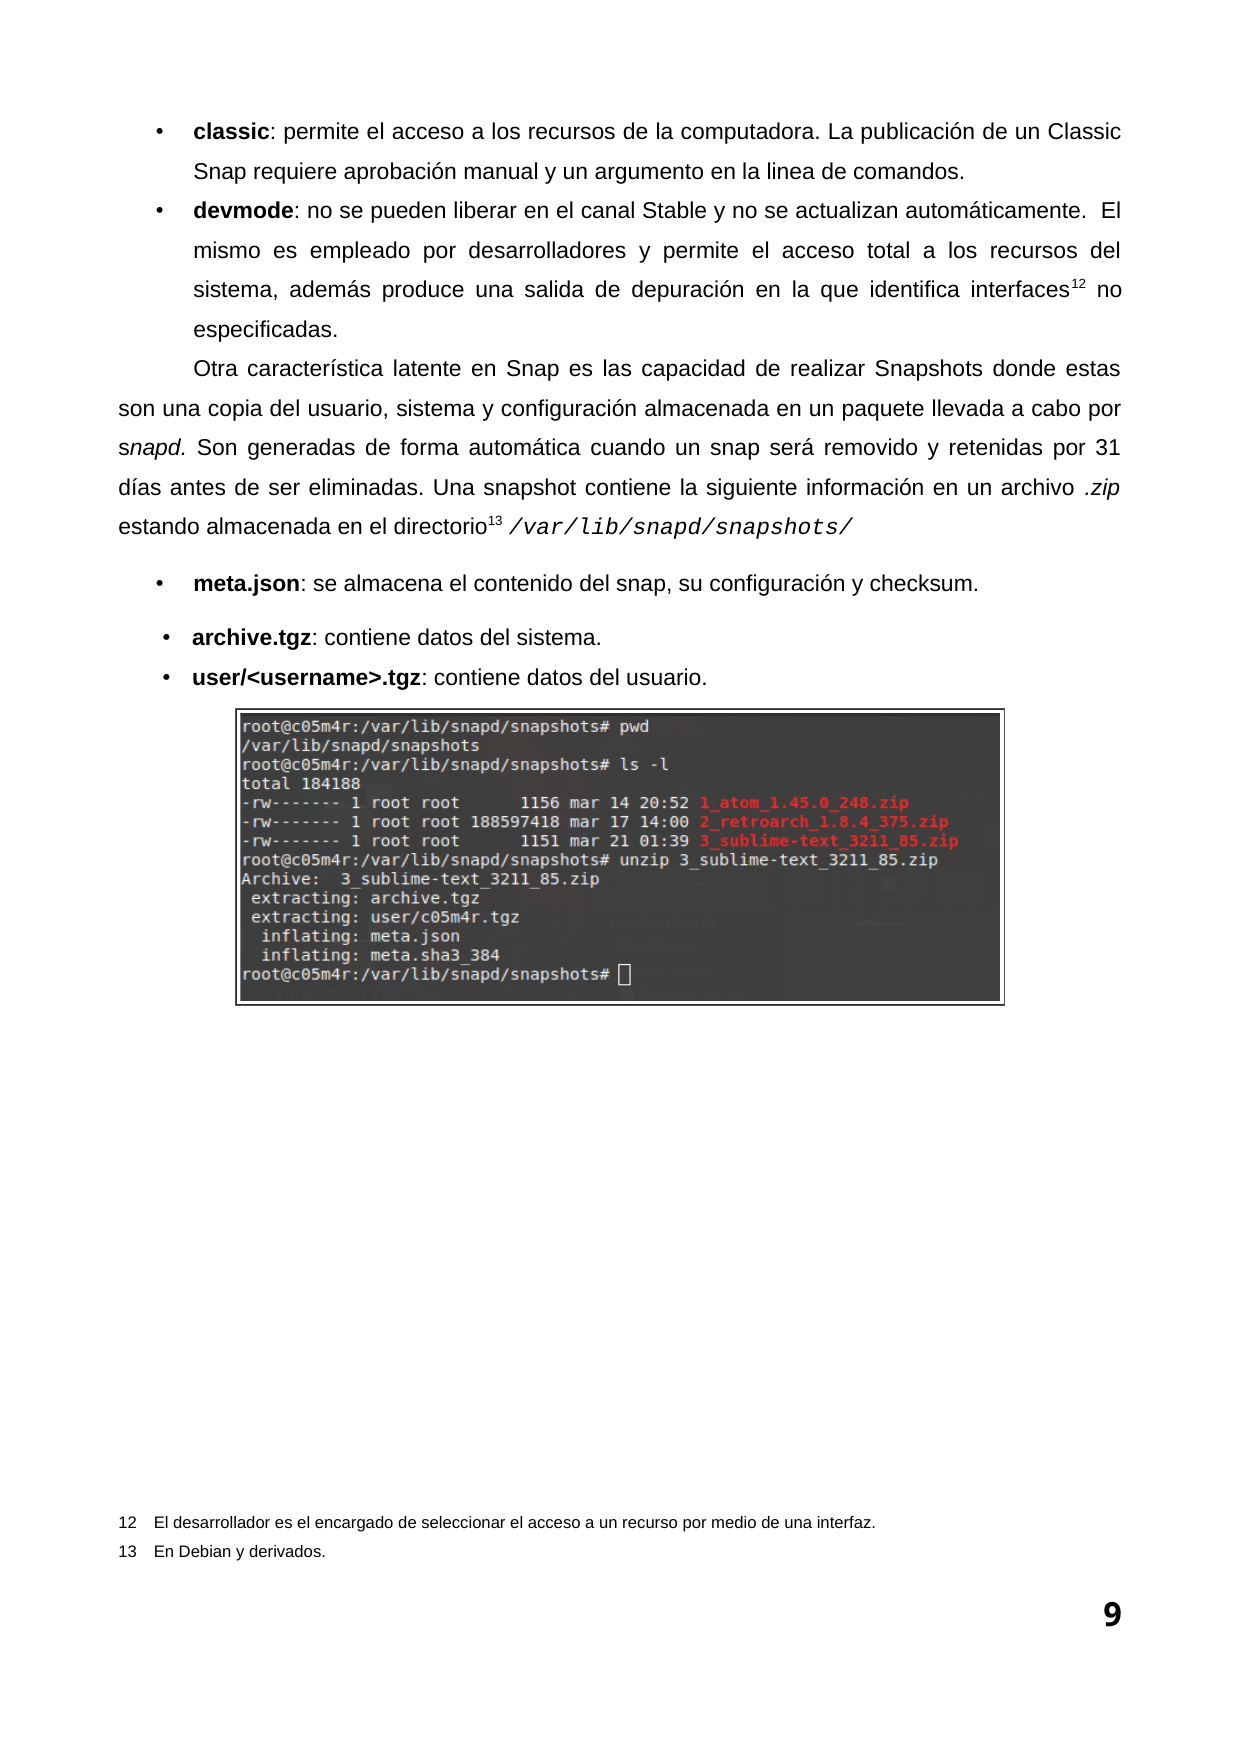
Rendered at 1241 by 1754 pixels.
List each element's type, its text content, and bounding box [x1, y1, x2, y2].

list archive.tgz: contiene datos del sistema. [162, 624, 1122, 650]
list user/<username>.tgz: contiene datos del usuario. [162, 663, 1122, 690]
list El desarrollador es el encargado de seleccionar el acceso a un recurso por medio de una interfaz. [118, 1513, 1122, 1532]
list classic: permite el acceso a los recursos de la computadora. La publicación de un Classic Snap requiere aprobación manual y un argumento en la linea de comandos. [156, 118, 1122, 184]
text Otra característica latente en Snap es las capacidad de realizar Snapshots donde estas son una copia del usuario, sistema y configuración almacenada en un paquete llevada a cabo por snapd. Son generadas de forma automática cuando un snap será removido y retenidas por 31 días antes de ser eliminadas. Una snapshot contiene la siguiente información en un archivo .zip estando almacenada en el directorio /var/lib/snapd/snapshots/ [118, 355, 1122, 541]
text En Debian y derivados. [118, 1542, 1122, 1561]
list devmode: no se pueden liberar en el canal Stable y no se actualizan automáticamente. El mismo es empleado por desarrolladores y permite el acceso total a los recursos del sistema, además produce una salida de depuración en la que identifica interfaces no especificadas. [156, 197, 1122, 342]
list meta.json: se almacena el contenido del snap, su configuración y checksum. [156, 570, 1122, 596]
